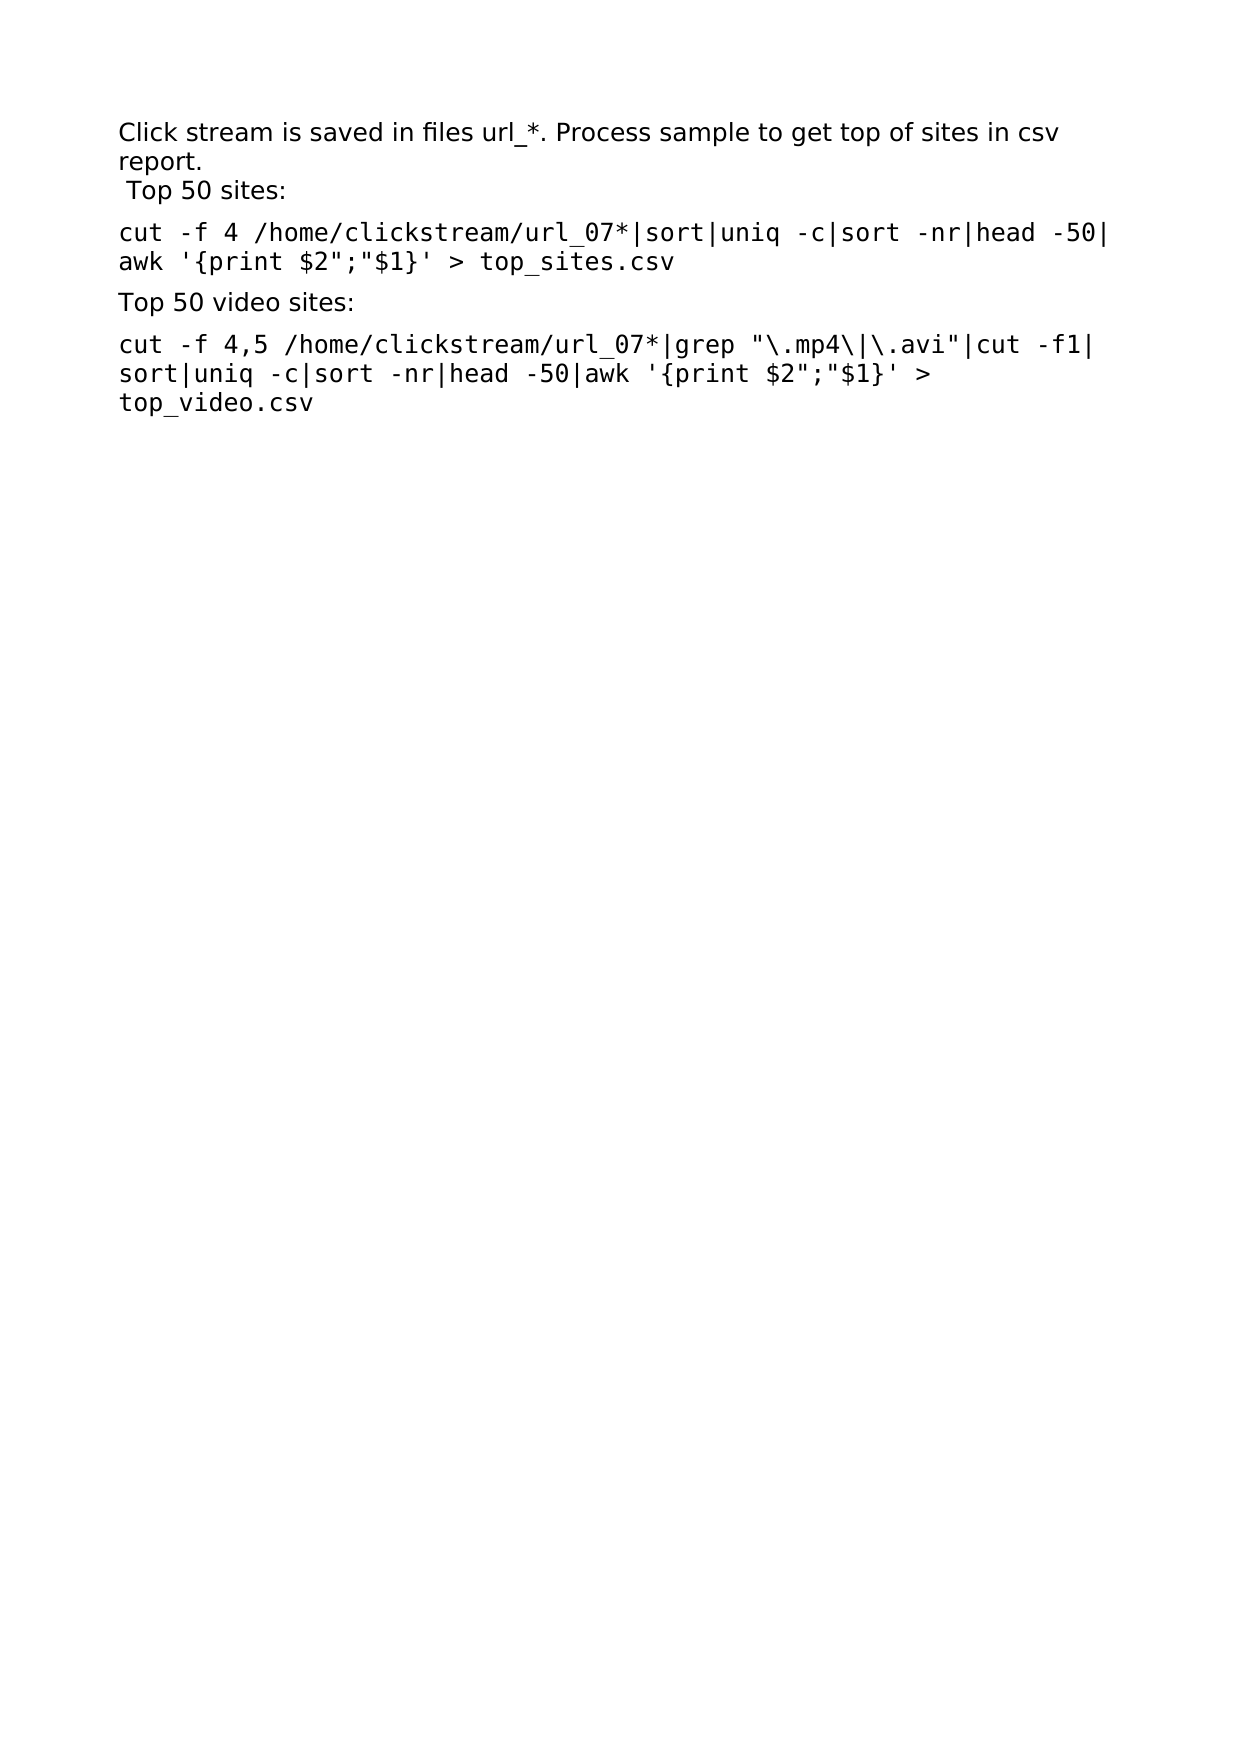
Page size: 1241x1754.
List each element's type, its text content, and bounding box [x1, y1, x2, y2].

text cut -f 4,5 /home/clickstream/url_07*|grep "\.mp4\|\.avi"|cut -f1|sort|uniq -c|sort -nr|head -50|awk '{print $2";"$1}' > top_video.csv [118, 330, 1122, 417]
text cut -f 4 /home/clickstream/url_07*|sort|uniq -c|sort -nr|head -50|awk '{print $2";"$1}' > top_sites.csv [118, 218, 1122, 276]
text Click stream is saved in files url_*. Process sample to get top of sites in csv report. Top 50 sites: [118, 118, 1122, 206]
text Top 50 video sites: [118, 288, 1122, 317]
